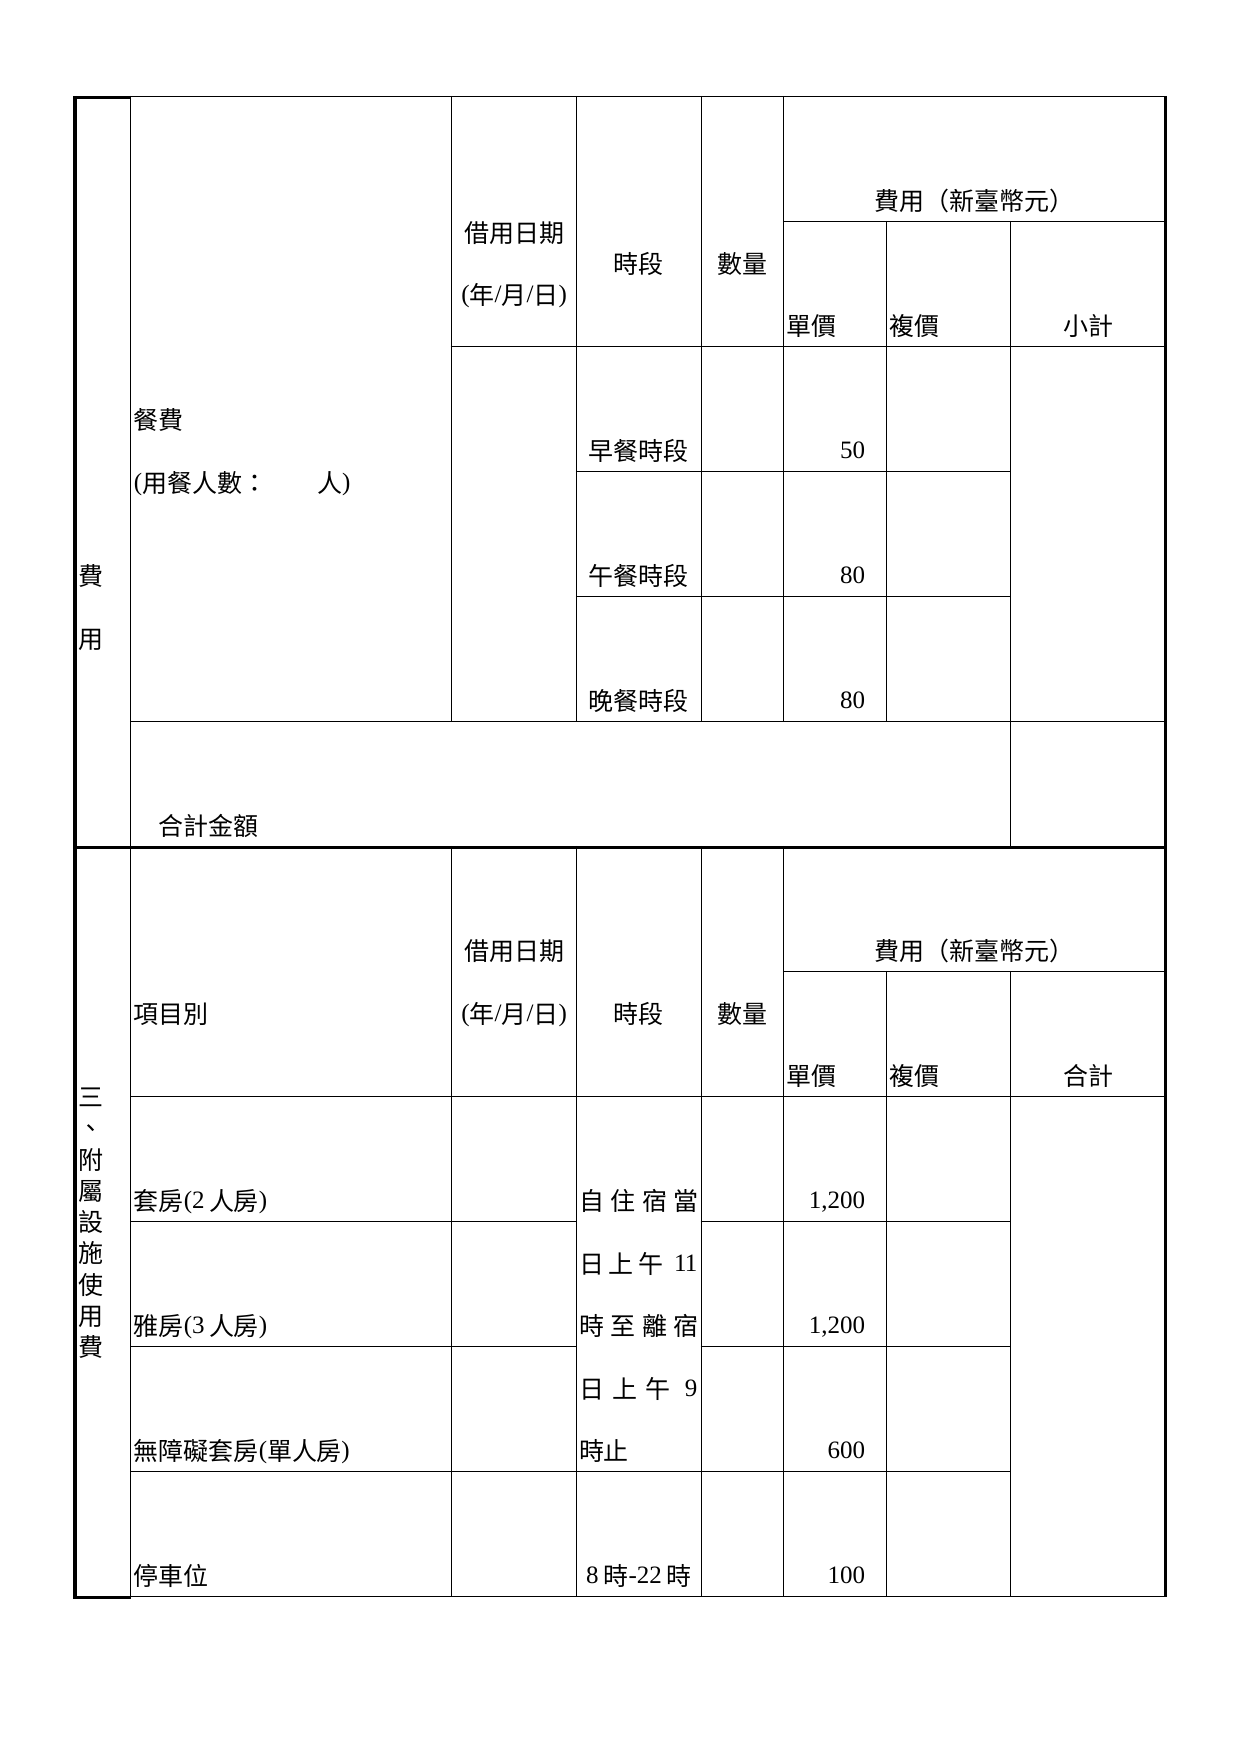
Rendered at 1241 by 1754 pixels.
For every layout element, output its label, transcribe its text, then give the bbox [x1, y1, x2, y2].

table_cell 餐費 (用餐人數： 人) [131, 97, 451, 721]
table_cell [1011, 1097, 1164, 1596]
table_cell 停車位 [131, 1472, 451, 1596]
table_cell 自住宿當日上午11時至離宿日上午9時止 [577, 1097, 701, 1471]
table_cell [887, 1347, 1010, 1471]
table_cell 80 [784, 472, 886, 596]
table_cell 午餐時段 [577, 472, 701, 596]
table_cell [1011, 722, 1164, 846]
table_cell 數量 [702, 849, 783, 1096]
table_cell [887, 1472, 1010, 1596]
table_cell 1,200 [784, 1222, 886, 1346]
table_cell 600 [784, 1347, 886, 1471]
table_cell [702, 347, 783, 471]
table_cell [1011, 347, 1164, 721]
table_cell 雅房(3人房) [131, 1222, 451, 1346]
table_cell [702, 1222, 783, 1346]
table_cell [887, 1222, 1010, 1346]
table_cell [452, 347, 576, 721]
table_cell 50 [784, 347, 886, 471]
table_cell [452, 1472, 576, 1596]
table_cell [452, 1097, 576, 1221]
table_cell 時段 [577, 97, 701, 346]
table_cell [702, 1097, 783, 1221]
table_cell 數量 [702, 97, 783, 346]
table_cell [887, 597, 1010, 721]
table_cell [887, 472, 1010, 596]
table_cell 三、附屬設施使用費 [77, 849, 130, 1596]
table_cell [702, 597, 783, 721]
table_cell 8時-22時 [577, 1472, 701, 1596]
table_cell 複價 [887, 222, 1010, 346]
table_cell 借用日期 (年/月/日) [452, 849, 576, 1096]
table_cell [887, 347, 1010, 471]
table_cell 複價 [887, 972, 1010, 1096]
table_cell 套房(2人房) [131, 1097, 451, 1221]
table_cell 100 [784, 1472, 886, 1596]
table_cell 費用（新臺幣元） [784, 97, 1164, 221]
table_cell 晚餐時段 [577, 597, 701, 721]
table_cell 單價 [784, 222, 886, 346]
table_cell 80 [784, 597, 886, 721]
table_cell 費用（新臺幣元） [784, 849, 1164, 971]
table_cell 時段 [577, 849, 701, 1096]
table_cell [887, 1097, 1010, 1221]
table_cell 合計金額 [131, 722, 1010, 846]
table_cell 項目別 [131, 849, 451, 1096]
table_cell 小計 [1011, 222, 1164, 346]
table_cell [452, 1222, 576, 1346]
table_cell 1,200 [784, 1097, 886, 1221]
table_cell [702, 1472, 783, 1596]
table_cell 無障礙套房(單人房) [131, 1347, 451, 1471]
table_cell 借用日期 (年/月/日) [452, 97, 576, 346]
table_cell [452, 1347, 576, 1471]
table_cell [702, 1347, 783, 1471]
table_cell 費用 [77, 99, 130, 846]
table_cell [702, 472, 783, 596]
table_cell 早餐時段 [577, 347, 701, 471]
table_cell 合計 [1011, 972, 1164, 1096]
table_cell 單價 [784, 972, 886, 1096]
